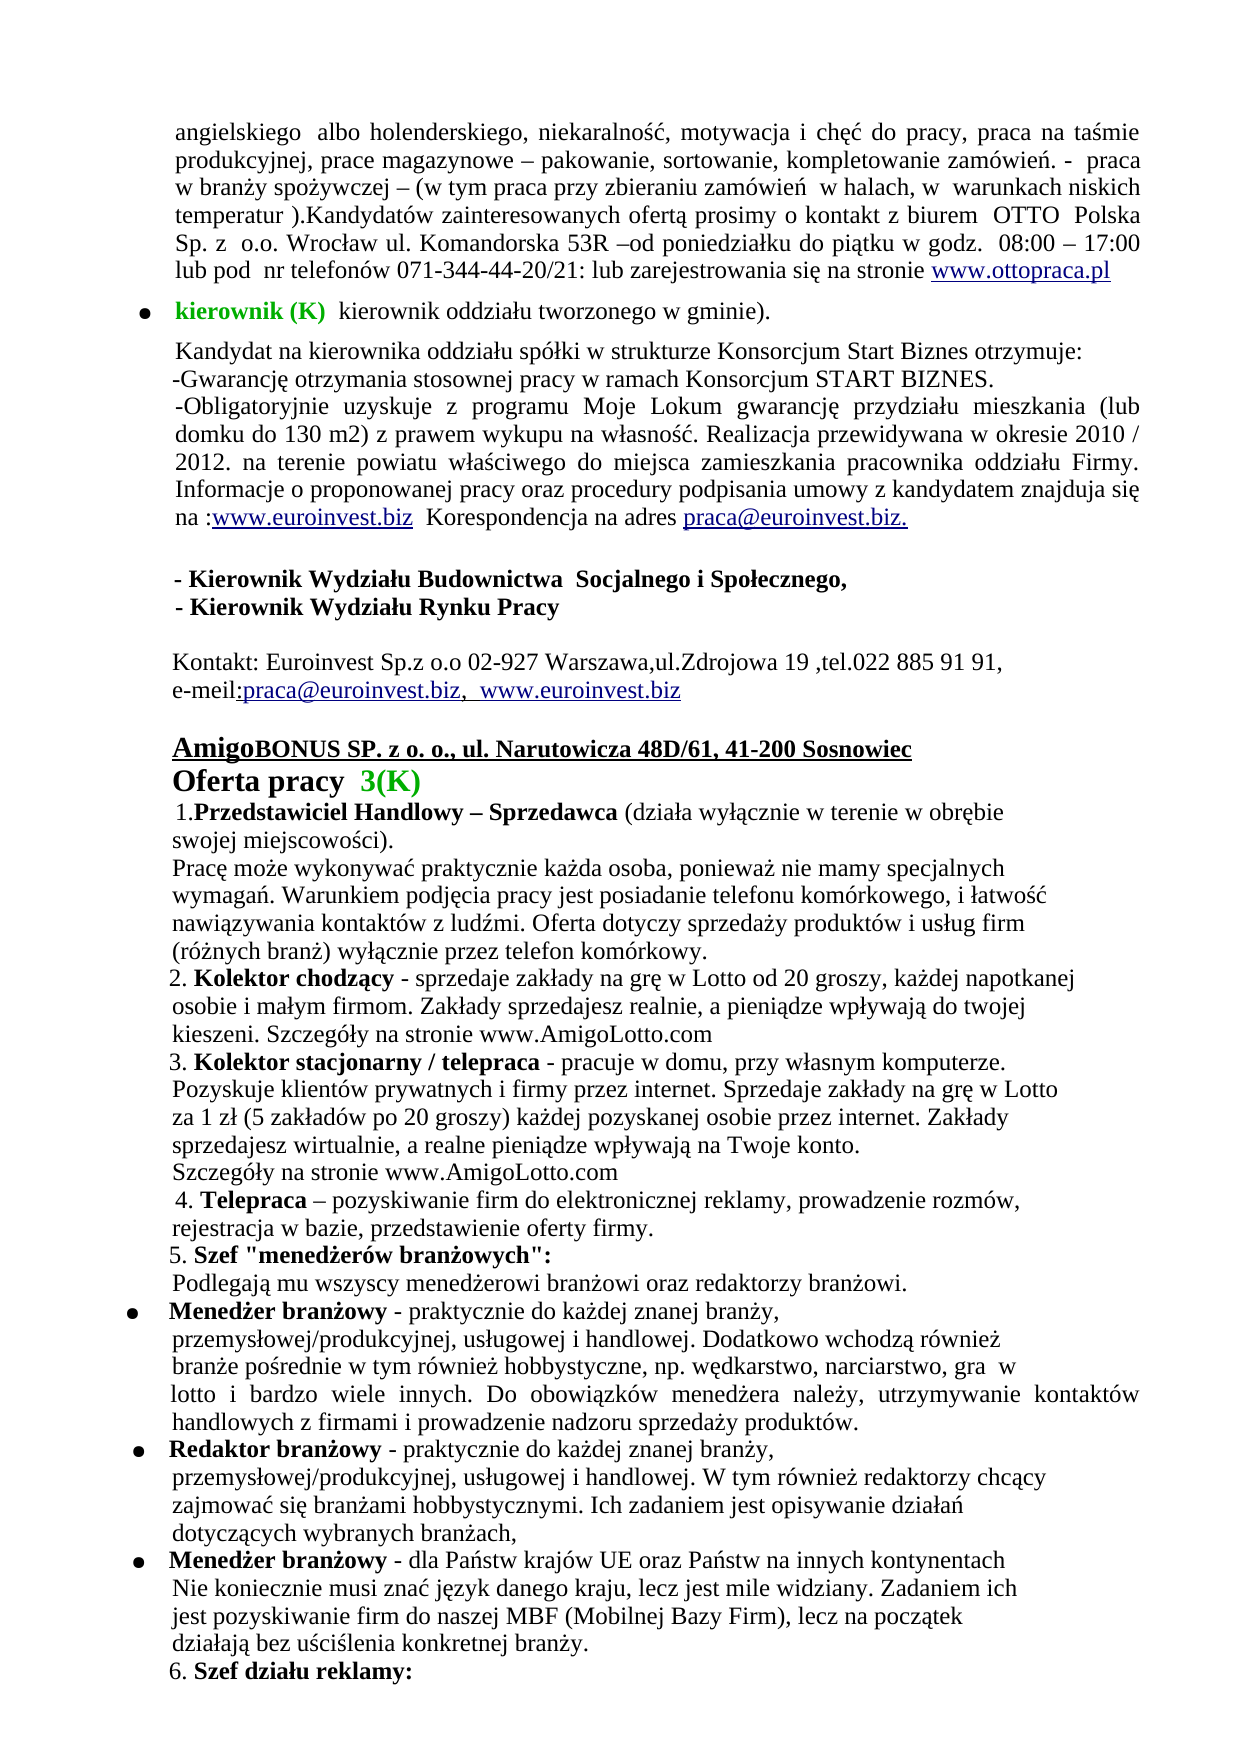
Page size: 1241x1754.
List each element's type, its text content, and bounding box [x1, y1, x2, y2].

text 1.Przedstawiciel Handlowy – Sprzedawca (działa wyłącznie w terenie w obrębie [100, 798, 1141, 826]
text Pracę może wykonywać praktycznie każda osoba, ponieważ nie mamy specjalnych [172, 854, 1141, 881]
list -Obligatoryjnie uzyskuje z programu Moje Lokum gwarancję przydziału mieszkania (lub domku do 130 m2) z prawem wykupu na własność. Realizacja przewidywana w okresie 2010 / 2012. na terenie powiatu właściwego do miejsca zamieszkania pracownika oddziału Firmy. Informacje o proponowanej pracy oraz procedury podpisania umowy z kandydatem znajduja się na :www.euroinvest.biz Korespondencja na adres praca@euroinvest.biz. [137, 392, 1141, 531]
text 6. Szef działu reklamy: [100, 1657, 1141, 1685]
text Pozyskuje klientów prywatnych i firmy przez internet. Sprzedaje zakłady na grę w Lotto [172, 1075, 1141, 1103]
text zajmować się branżami hobbystycznymi. Ich zadaniem jest opisywanie działań [172, 1491, 1141, 1519]
list Menedżer branżowy - dla Państw krajów UE oraz Państw na innych kontynentach [131, 1546, 1141, 1574]
text Oferta pracy 3(K) [172, 764, 1141, 798]
text nawiązywania kontaktów z ludźmi. Oferta dotyczy sprzedaży produktów i usług firm [172, 909, 1141, 937]
list - Kierownik Wydziału Rynku Pracy [137, 593, 1141, 621]
text e-meil:praca@euroinvest.biz, www.euroinvest.biz [172, 676, 1141, 704]
text wymagań. Warunkiem podjęcia pracy jest posiadanie telefonu komórkowego, i łatwość [172, 881, 1141, 909]
text dotyczących wybranych branżach, [172, 1519, 1141, 1546]
text branże pośrednie w tym również hobbystyczne, np. wędkarstwo, narciarstwo, gra w [172, 1352, 1141, 1380]
list Menedżer branżowy - praktycznie do każdej znanej branży, [125, 1297, 1141, 1325]
text AmigoBONUS SP. z o. o., ul. Narutowicza 48D/61, 41-200 Sosnowiec [172, 731, 1141, 764]
text sprzedajesz wirtualnie, a realne pieniądze wpływają na Twoje konto. [172, 1131, 1141, 1158]
text swojej miejscowości). [172, 826, 1141, 854]
text jest pozyskiwanie firm do naszej MBF (Mobilnej Bazy Firm), lecz na początek [172, 1602, 1141, 1629]
text rejestracja w bazie, przedstawienie oferty firmy. [172, 1214, 1141, 1242]
list Redaktor branżowy - praktycznie do każdej znanej branży, [131, 1436, 1141, 1463]
text za 1 zł (5 zakładów po 20 groszy) każdej pozyskanej osobie przez internet. Zakłady [172, 1103, 1141, 1131]
text osobie i małym firmom. Zakłady sprzedajesz realnie, a pieniądze wpływają do twojej [172, 992, 1141, 1020]
text -Gwarancję otrzymania stosownej pracy w ramach Konsorcjum START BIZNES. [172, 365, 1141, 392]
text kieszeni. Szczegóły na stronie www.AmigoLotto.com [172, 1020, 1141, 1048]
text (różnych branż) wyłącznie przez telefon komórkowy. [172, 937, 1141, 964]
text Szczegóły na stronie www.AmigoLotto.com [172, 1158, 1141, 1186]
text 2. Kolektor chodzący - sprzedaje zakłady na grę w Lotto od 20 groszy, każdej napotkanej [100, 964, 1141, 992]
text 5. Szef "menedżerów branżowych": [100, 1242, 1141, 1269]
text 4. Telepraca – pozyskiwanie firm do elektronicznej reklamy, prowadzenie rozmów, [100, 1186, 1141, 1214]
list Kandydat na kierownika oddziału spółki w strukturze Konsorcjum Start Biznes otrzymuje: [137, 337, 1141, 365]
list - Kierownik Wydziału Budownictwa Socjalnego i Społecznego, [144, 565, 1141, 593]
text lotto i bardzo wiele innych. Do obowiązków menedżera należy, utrzymywanie kontaktów handlowych z firmami i prowadzenie nadzoru sprzedaży produktów. [103, 1380, 1141, 1436]
text 3. Kolektor stacjonarny / telepraca - pracuje w domu, przy własnym komputerze. [100, 1048, 1141, 1075]
text przemysłowej/produkcyjnej, usługowej i handlowej. W tym również redaktorzy chcący [172, 1463, 1141, 1491]
text działają bez uściślenia konkretnej branży. [172, 1629, 1141, 1657]
list kierownik (K) kierownik oddziału tworzonego w gminie). [137, 297, 1141, 324]
text Nie koniecznie musi znać język danego kraju, lecz jest mile widziany. Zadaniem ich [172, 1574, 1141, 1602]
text Podlegają mu wszyscy menedżerowi branżowi oraz redaktorzy branżowi. [172, 1269, 1141, 1297]
text Kontakt: Euroinvest Sp.z o.o 02-927 Warszawa,ul.Zdrojowa 19 ,tel.022 885 91 91, [172, 648, 1141, 676]
text przemysłowej/produkcyjnej, usługowej i handlowej. Dodatkowo wchodzą również [172, 1325, 1141, 1352]
list angielskiego albo holenderskiego, niekaralność, motywacja i chęć do pracy, praca na taśmie produkcyjnej, prace magazynowe – pakowanie, sortowanie, kompletowanie zamówień. - praca w branży spożywczej – (w tym praca przy zbieraniu zamówień w halach, w warunkach niskich temperatur ).Kandydatów zainteresowanych ofertą prosimy o kontakt z biurem OTTO Polska Sp. z o.o. Wrocław ul. Komandorska 53R –od poniedziałku do piątku w godz. 08:00 – 17:00 lub pod nr telefonów 071-344-44-20/21: lub zarejestrowania się na stronie www.ottopraca.pl [137, 118, 1141, 284]
